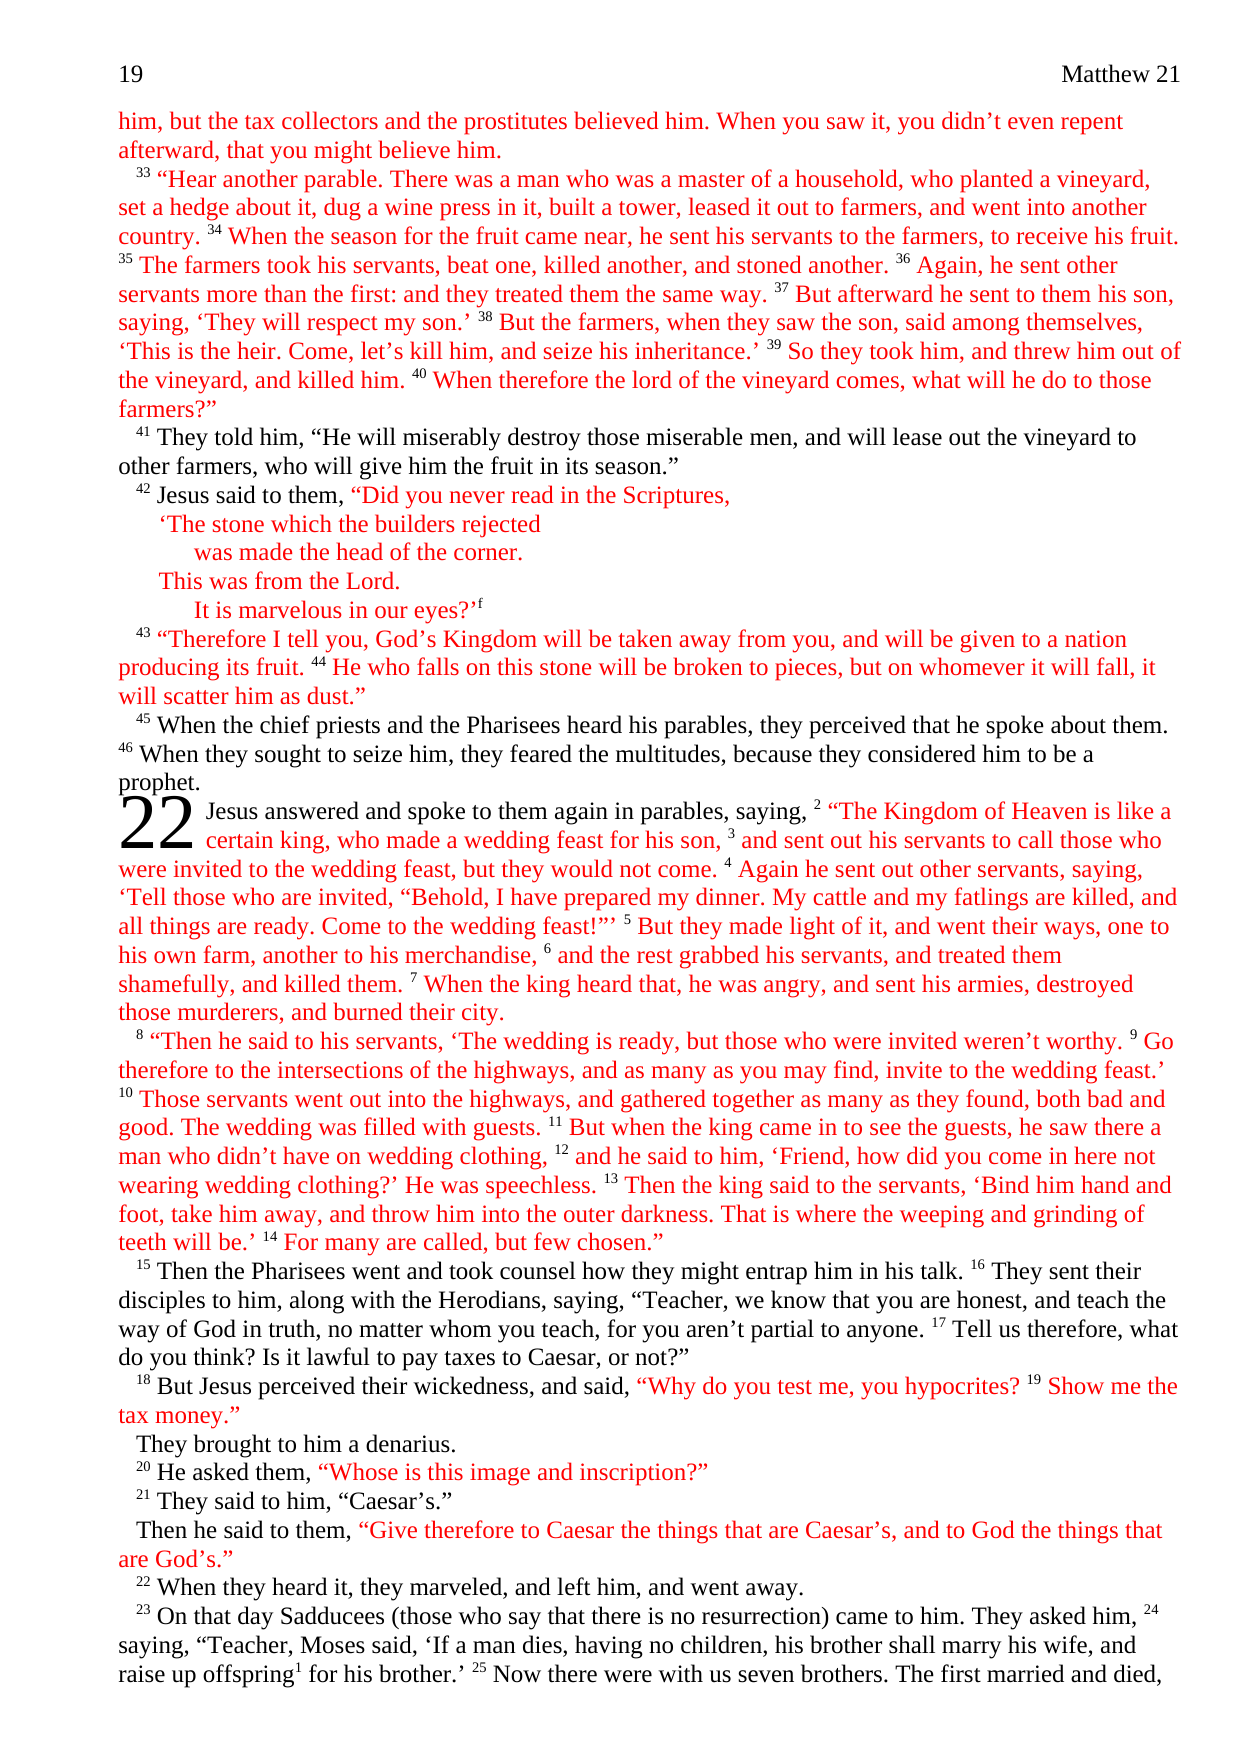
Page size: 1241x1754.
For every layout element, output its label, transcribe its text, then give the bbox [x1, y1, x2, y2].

text 22Jesus answered and spoke to them again in parables, saying, 2 “The Kingdom of Heaven is like a certain king, who made a wedding feast for his son, 3 and sent out his servants to call those who were invited to the wedding feast, but they would not come. 4 Again he sent out other servants, saying, ‘Tell those who are invited, “Behold, I have prepared my dinner. My cattle and my fatlings are killed, and all things are ready. Come to the wedding feast!”’ 5 But they made light of it, and went their ways, one to his own farm, another to his merchandise, 6 and the rest grabbed his servants, and treated them shamefully, and killed them. 7 When the king heard that, he was angry, and sent his armies, destroyed those murderers, and burned their city. [118, 796, 1181, 1026]
text was made the head of the corner. [194, 537, 1181, 566]
text him, but the tax collectors and the prostitutes believed him. When you saw it, you didn’t even repent afterward, that you might believe him. [118, 106, 1181, 164]
text 33 “Hear another parable. There was a man who was a master of a household, who planted a vineyard, set a hedge about it, dug a wine press in it, built a tower, leased it out to farmers, and went into another country. 34 When the season for the fruit came near, he sent his servants to the farmers, to receive his fruit. 35 The farmers took his servants, beat one, killed another, and stoned another. 36 Again, he sent other servants more than the first: and they treated them the same way. 37 But afterward he sent to them his son, saying, ‘They will respect my son.’ 38 But the farmers, when they saw the son, said among themselves, ‘This is the heir. Come, let’s kill him, and seize his inheritance.’ 39 So they took him, and threw him out of the vineyard, and killed him. 40 When therefore the lord of the vineyard comes, what will he do to those farmers?” [118, 164, 1181, 422]
text 21 They said to him, “Caesar’s.” [118, 1486, 1181, 1515]
text 45 When the chief priests and the Pharisees heard his parables, they perceived that he spoke about them. 46 When they sought to seize him, they feared the multitudes, because they considered him to be a prophet. [118, 710, 1181, 796]
text 18 But Jesus perceived their wickedness, and said, “Why do you test me, you hypocrites? 19 Show me the tax money.” [118, 1371, 1181, 1429]
text 8 “Then he said to his servants, ‘The wedding is ready, but those who were invited weren’t worthy. 9 Go therefore to the intersections of the highways, and as many as you may find, invite to the wedding feast.’ 10 Those servants went out into the highways, and gathered together as many as they found, both bad and good. The wedding was filled with guests. 11 But when the king came in to see the guests, he saw there a man who didn’t have on wedding clothing, 12 and he said to him, ‘Friend, how did you come in here not wearing wedding clothing?’ He was speechless. 13 Then the king said to the servants, ‘Bind him hand and foot, take him away, and throw him into the outer darkness. That is where the weeping and grinding of teeth will be.’ 14 For many are called, but few chosen.” [118, 1026, 1181, 1256]
text 23 On that day Sadducees (those who say that there is no resurrection) came to him. They asked him, 24 saying, “Teacher, Moses said, ‘If a man dies, having no children, his brother shall marry his wife, and raise up offspring1 for his brother.’ 25 Now there were with us seven brothers. The first married and died, [118, 1601, 1181, 1687]
text It is marvelous in our eyes?’f [194, 595, 1181, 624]
text 42 Jesus said to them, “Did you never read in the Scriptures, [118, 480, 1181, 509]
text 15 Then the Pharisees went and took counsel how they might entrap him in his talk. 16 They sent their disciples to him, along with the Herodians, saying, “Teacher, we know that you are honest, and teach the way of God in truth, no matter whom you teach, for you aren’t partial to anyone. 17 Tell us therefore, what do you think? Is it lawful to pay taxes to Caesar, or not?” [118, 1256, 1181, 1371]
text 22 When they heard it, they marveled, and left him, and went away. [118, 1572, 1181, 1601]
text ‘The stone which the builders rejected [158, 509, 1181, 537]
text They brought to him a denarius. [118, 1429, 1181, 1457]
text 20 He asked them, “Whose is this image and inscription?” [118, 1457, 1181, 1486]
text 41 They told him, “He will miserably destroy those miserable men, and will lease out the vineyard to other farmers, who will give him the fruit in its season.” [118, 422, 1181, 480]
text Then he said to them, “Give therefore to Caesar the things that are Caesar’s, and to God the things that are God’s.” [118, 1515, 1181, 1572]
text 43 “Therefore I tell you, God’s Kingdom will be taken away from you, and will be given to a nation producing its fruit. 44 He who falls on this stone will be broken to pieces, but on whomever it will fall, it will scatter him as dust.” [118, 624, 1181, 710]
text This was from the Lord. [158, 566, 1181, 595]
